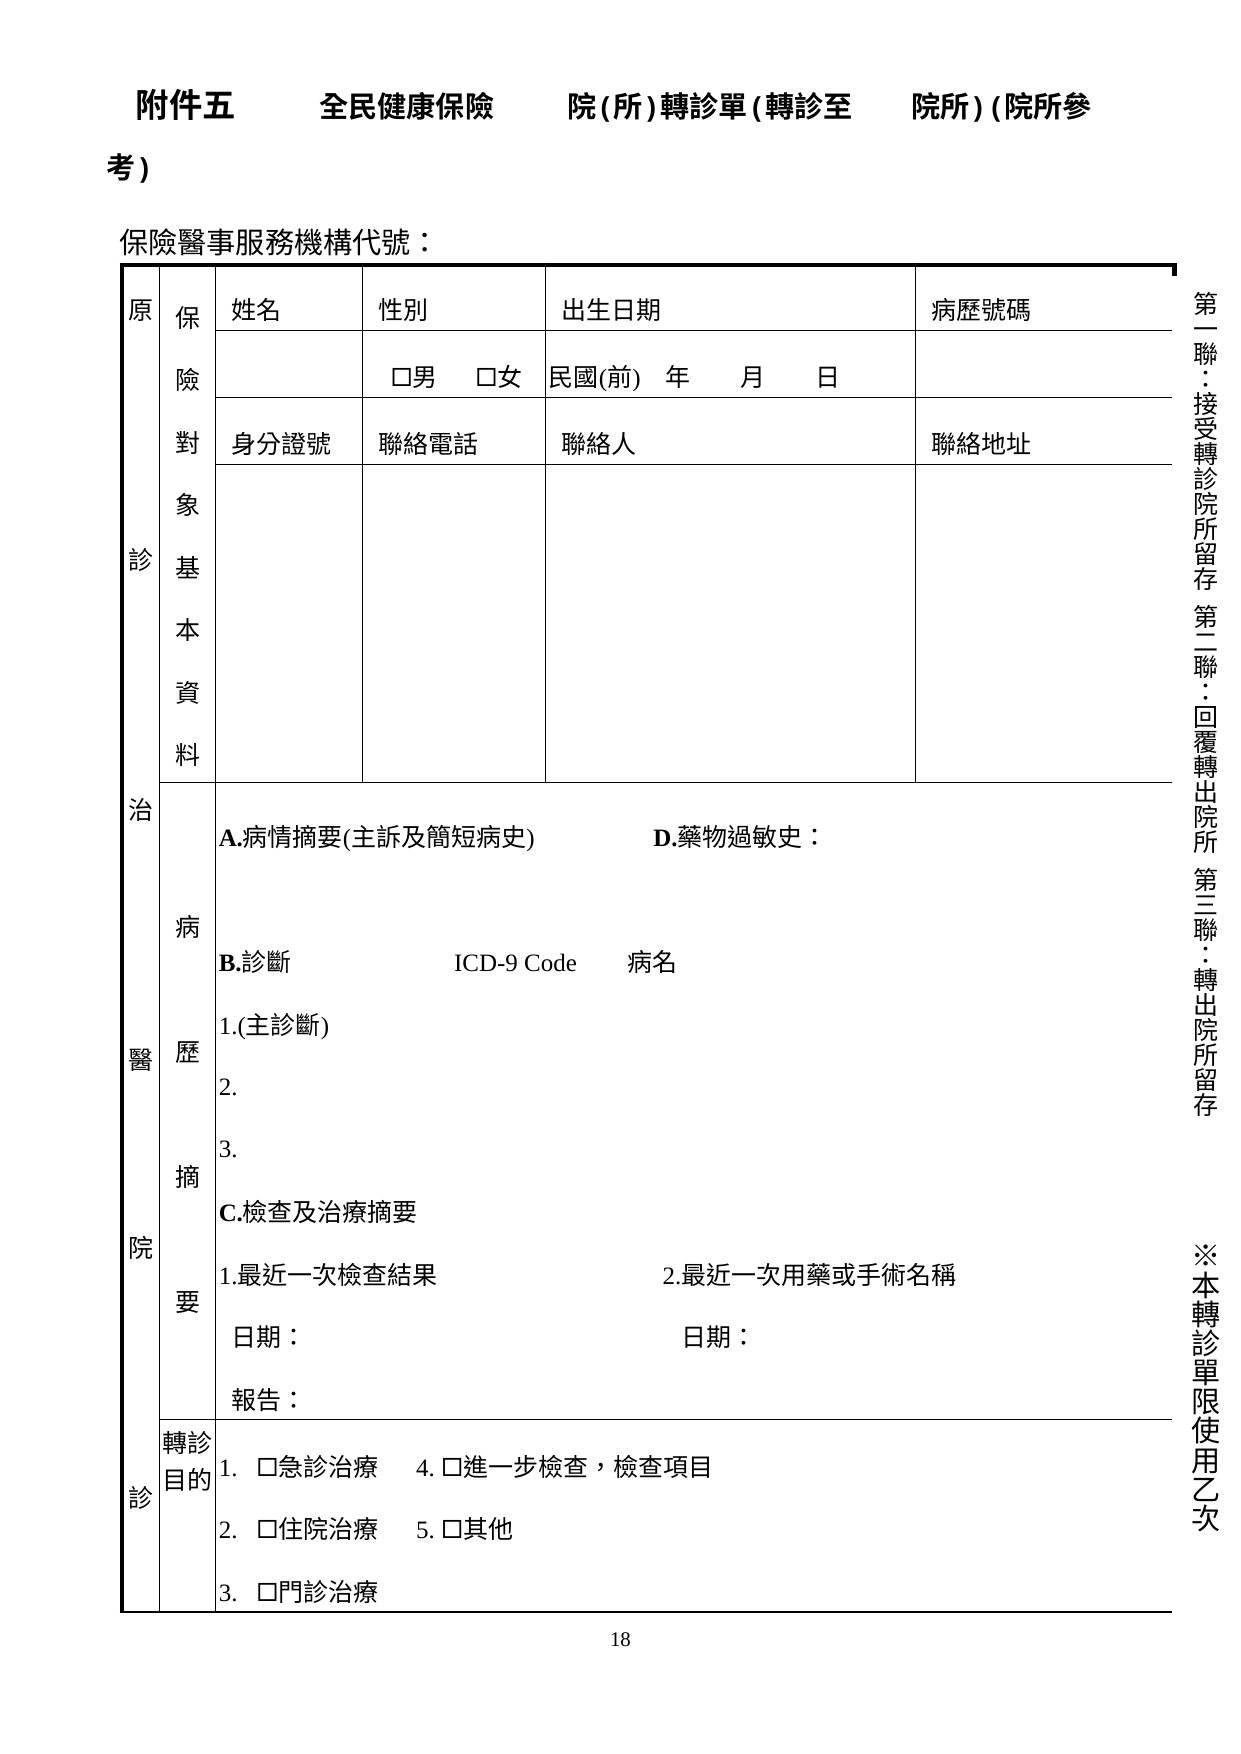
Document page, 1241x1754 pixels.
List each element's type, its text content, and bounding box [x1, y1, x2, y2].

table_cell [916, 465, 1172, 782]
table_cell [363, 465, 545, 782]
table_cell 聯絡地址 [916, 398, 1172, 464]
table_cell 急診治療 4. 進一步檢查，檢查項目 住院治療 5. 其他 門診治療 [216, 1420, 1172, 1611]
text 保險醫事服務機構代號： [119, 220, 1134, 262]
table_header 病歷號碼 [916, 267, 1234, 1644]
table_cell [216, 331, 362, 397]
table_cell [216, 465, 362, 782]
table_cell 聯絡人 [546, 398, 915, 464]
table_cell 男 女 [363, 331, 545, 397]
text 附件五 全民健康保險 院(所)轉診單(轉診至 院所)(院所參考) [106, 62, 1134, 187]
table_cell [546, 465, 915, 782]
table_cell 民國(前) 年 月 日 [546, 331, 915, 397]
table_cell [916, 331, 1172, 397]
table_cell A.病情摘要(主訴及簡短病史) D.藥物過敏史： B.診斷 ICD-9 Code 病名 1.(主診斷) 2. 3. C.檢查及治療摘要 1.最近一次檢查結果 2.最近一次用藥或手術名稱 日期： 日期： 報告： [216, 783, 1172, 1419]
table_cell 轉診 目的 [160, 1420, 215, 1611]
table_header 性別 [363, 267, 545, 329]
table_cell 病 歷 摘 要 [160, 783, 215, 1419]
table_header 原 診 治 醫 院 診 [124, 267, 159, 1611]
table_header 姓名 [216, 267, 362, 329]
table_header 出生日期 [546, 267, 915, 329]
table_cell 身分證號 [216, 398, 362, 464]
table_cell 聯絡電話 [363, 398, 545, 464]
table_header 保 險 對 象 基 本 資 料 [160, 267, 215, 782]
